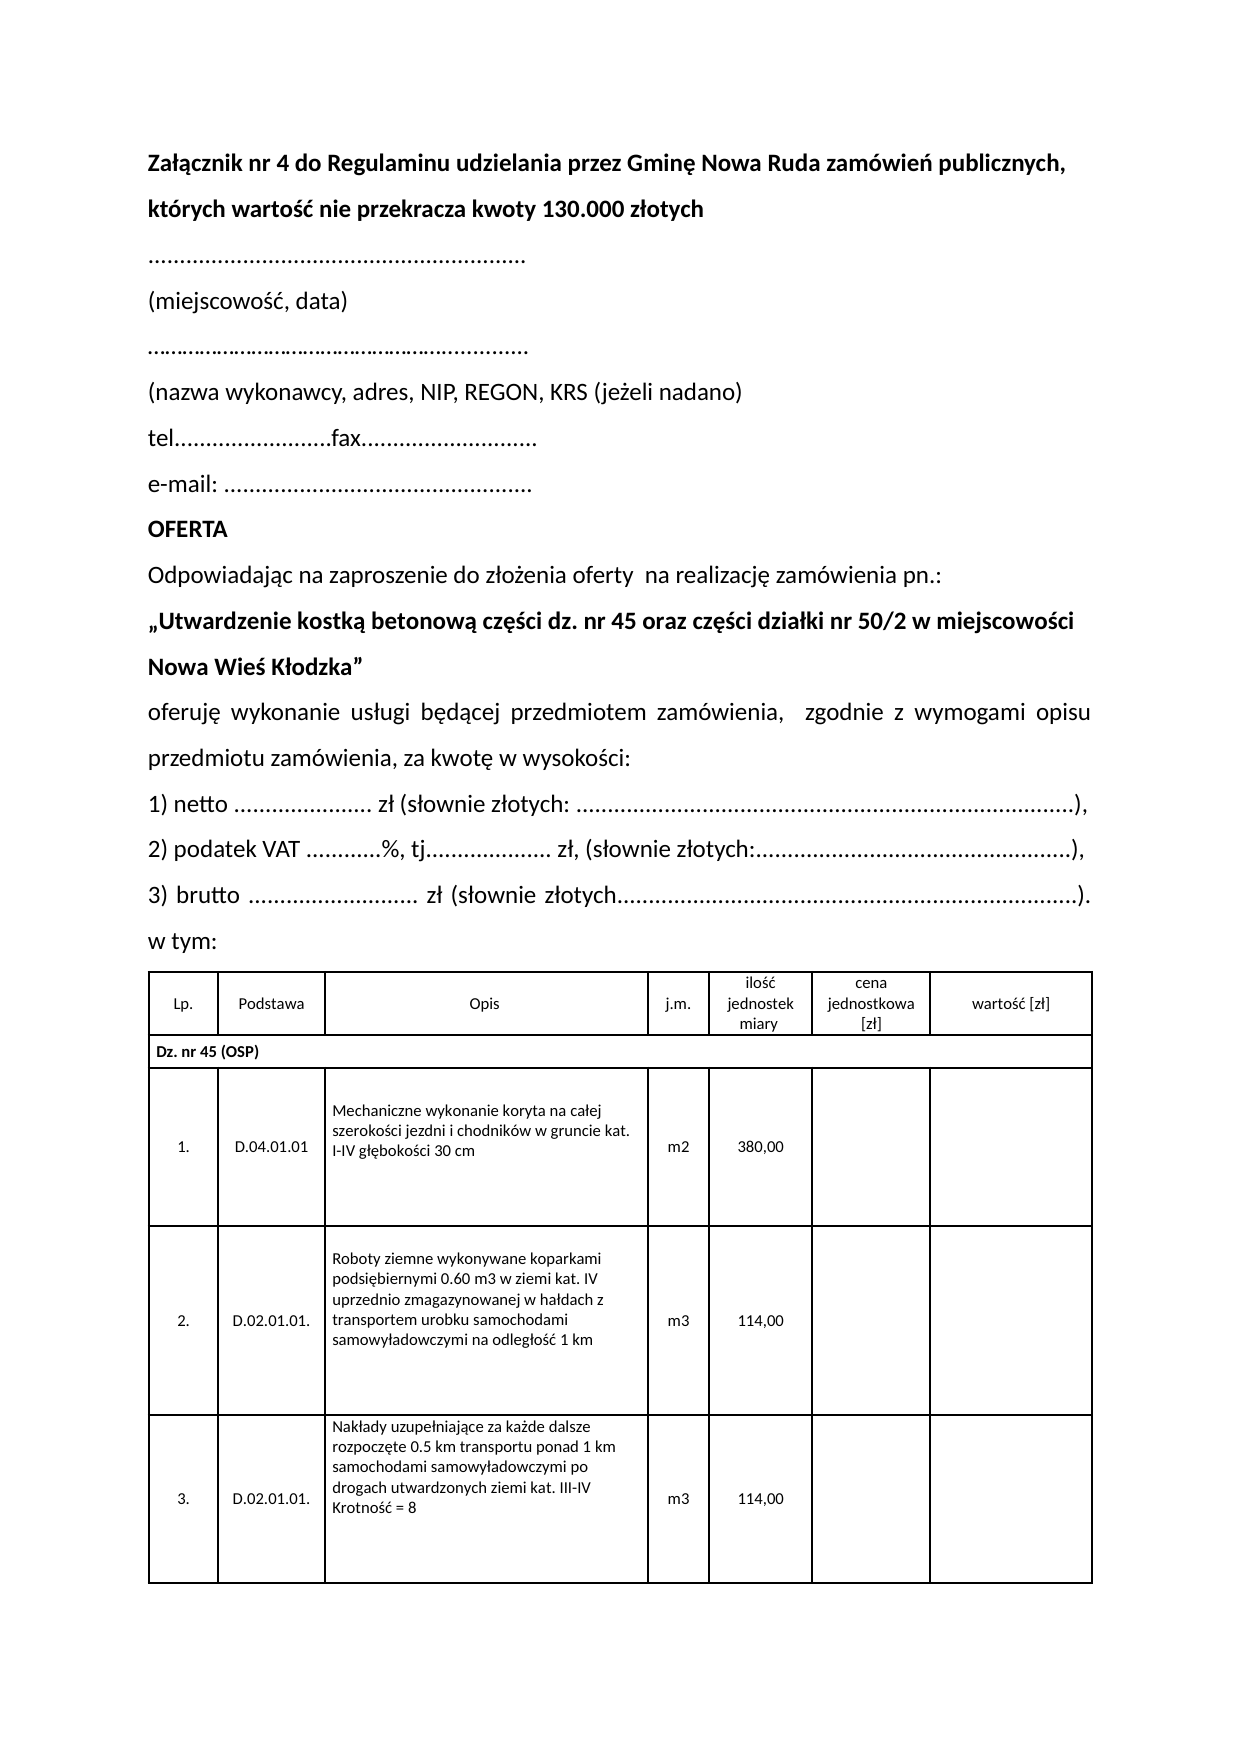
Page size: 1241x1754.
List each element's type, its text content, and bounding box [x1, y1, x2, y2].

table_cell Dz. nr 45 (OSP) [150, 1036, 1091, 1067]
table_cell 114,00 [710, 1227, 811, 1414]
table_cell [326, 1549, 647, 1582]
table_header Lp. [150, 973, 217, 1034]
table_cell m2 [649, 1069, 708, 1225]
text Odpowiadając na zaproszenie do złożenia oferty na realizację zamówienia pn.: [148, 559, 1093, 590]
table_cell Roboty ziemne wykonywane koparkami podsiębiernymi 0.60 m3 w ziemi kat. IV uprzednio zmagazynowanej w hałdach z transportem urobku samochodami samowyładowczymi na odległość 1 km [326, 1227, 647, 1350]
table_cell D.02.01.01. [219, 1416, 324, 1582]
table_cell 114,00 [710, 1416, 811, 1582]
table_cell m3 [649, 1227, 708, 1414]
table_cell [326, 1350, 647, 1381]
table_header Opis [326, 973, 647, 1034]
table_cell 2. [150, 1227, 217, 1414]
table_cell [813, 1069, 929, 1225]
table_cell D.04.01.01 [219, 1069, 324, 1225]
text tel.........................fax............................ [148, 422, 1093, 452]
table_cell [931, 1416, 1091, 1582]
text 1) netto ...................... zł (słownie złotych: ...............................................................................), [148, 788, 1093, 818]
table_cell D.02.01.01. [219, 1227, 324, 1414]
table_cell 380,00 [710, 1069, 811, 1225]
table_header Podstawa [219, 973, 324, 1034]
text 3) brutto ........................... zł (słownie złotych.........................................................................). w tym: [148, 879, 1093, 956]
text (miejscowość, data) [148, 285, 1093, 315]
table_cell 1. [150, 1069, 217, 1225]
table_cell [326, 1192, 647, 1225]
text oferuję wykonanie usługi będącej przedmiotem zamówienia, zgodnie z wymogami opisu przedmiotu zamówienia, za kwotę w wysokości: [148, 696, 1093, 773]
table_cell [326, 1381, 647, 1414]
table_cell [326, 1161, 647, 1192]
table_cell [326, 1518, 647, 1549]
table_header cena jednostkowa [zł] [813, 973, 929, 1034]
table_cell [931, 1069, 1091, 1225]
table_cell 3. [150, 1416, 217, 1582]
text …………………………………………….............. [148, 331, 1093, 361]
table_cell Nakłady uzupełniające za każde dalsze rozpoczęte 0.5 km transportu ponad 1 km samochodami samowyładowczymi po drogach utwardzonych ziemi kat. III-IV Krotność = 8 [326, 1416, 647, 1518]
text ............................................................ [148, 239, 1093, 269]
list „Utwardzenie kostką betonową części dz. nr 45 oraz części działki nr 50/2 w miejscowości Nowa Wieś Kłodzka” [148, 605, 1093, 681]
table_cell [931, 1227, 1091, 1414]
text (nazwa wykonawcy, adres, NIP, REGON, KRS (jeżeli nadano) [148, 376, 1093, 407]
table_cell [326, 1069, 647, 1098]
table_cell [813, 1416, 929, 1582]
table_header j.m. [649, 973, 708, 1034]
table_cell [813, 1227, 929, 1414]
table_cell m3 [649, 1416, 708, 1582]
text Załącznik nr 4 do Regulaminu udzielania przez Gminę Nowa Ruda zamówień publicznych, których wartość nie przekracza kwoty 130.000 złotych [148, 148, 1093, 224]
table_cell Mechaniczne wykonanie koryta na całej szerokości jezdni i chodników w gruncie kat. I-IV głębokości 30 cm [326, 1098, 647, 1161]
table_header wartość [zł] [931, 973, 1091, 1034]
text e-mail: ................................................. [148, 468, 1093, 498]
text OFERTA [148, 513, 1093, 544]
text 2) podatek VAT ............%, tj.................... zł, (słownie złotych:..................................................), [148, 833, 1093, 864]
table_header ilość jednostek miary [710, 973, 811, 1034]
